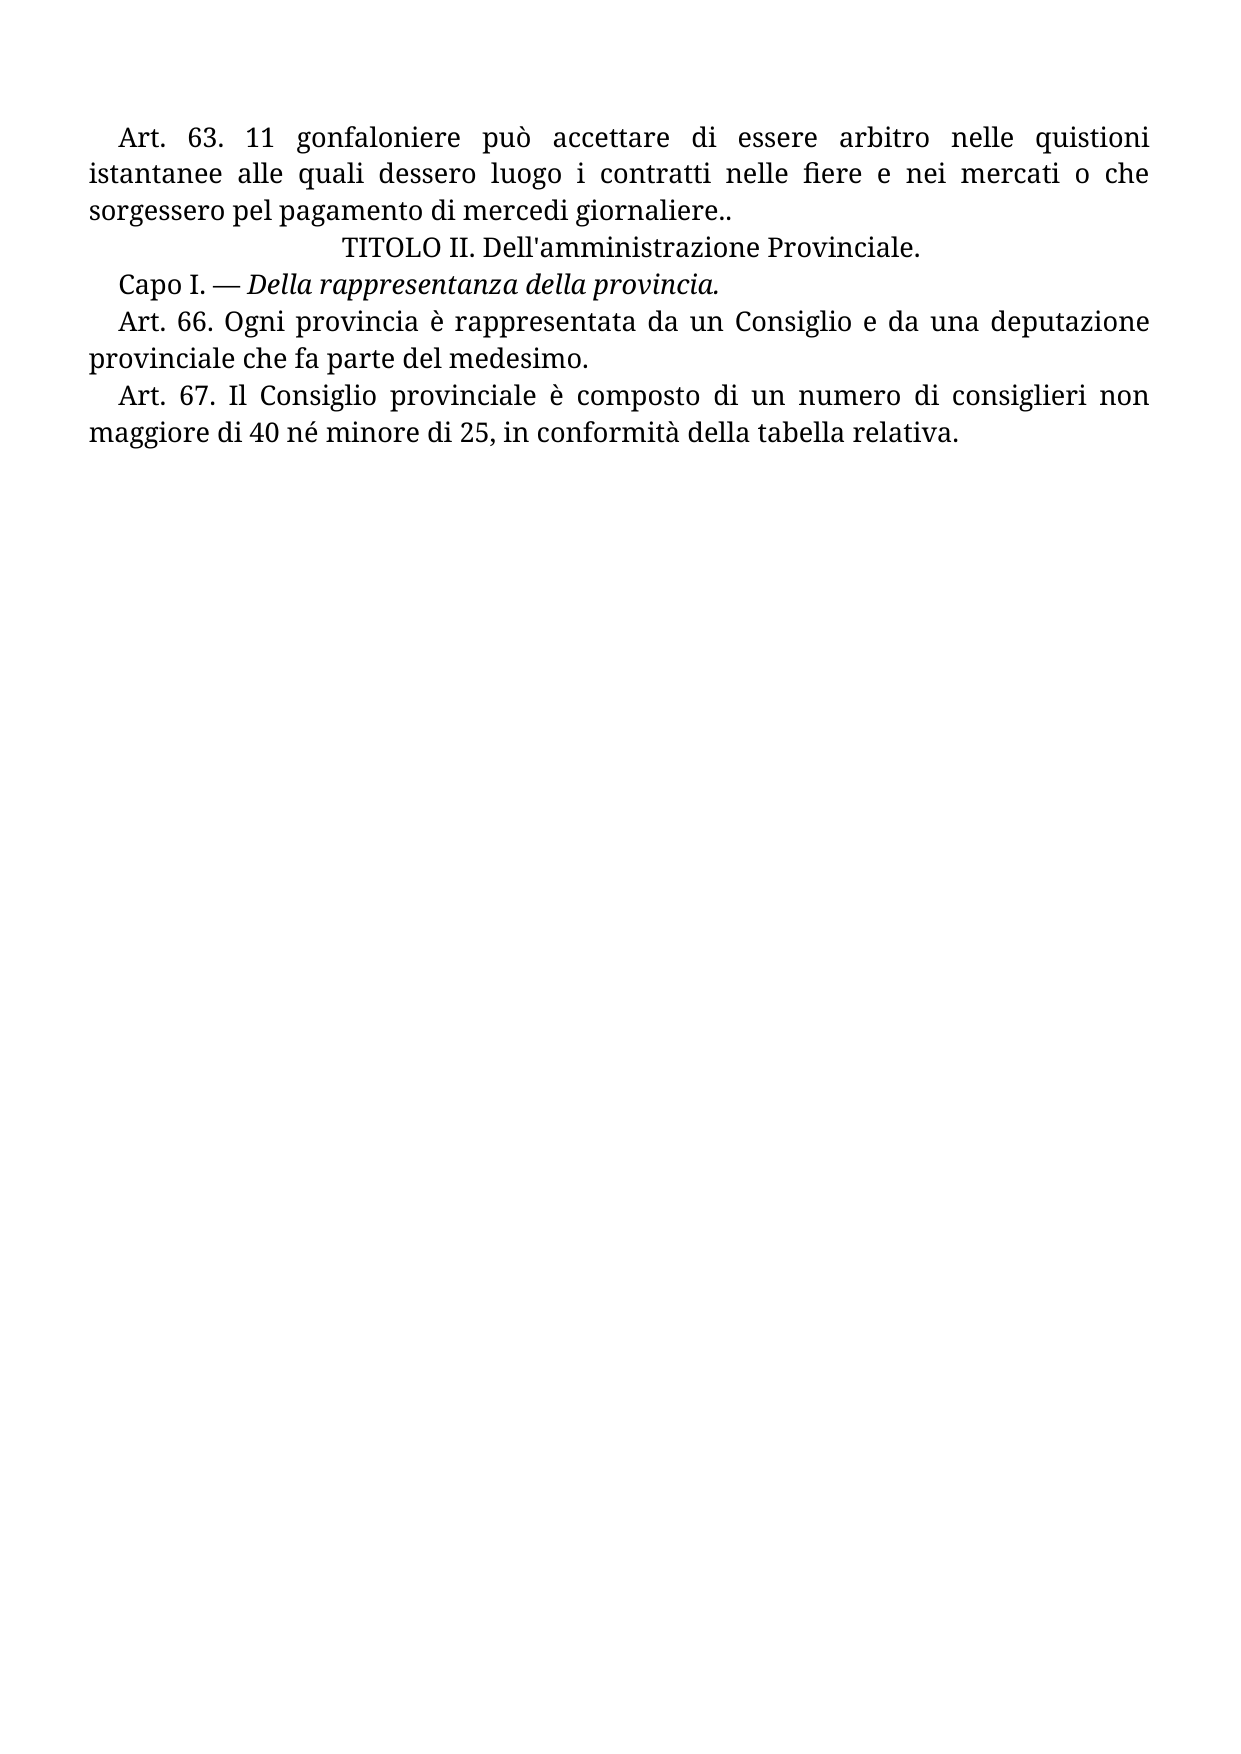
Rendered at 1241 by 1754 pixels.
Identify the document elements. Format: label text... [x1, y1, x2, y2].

text TITOLO II. Dell'amministrazione Provinciale. [88, 229, 1152, 266]
text Art. 66. Ogni provincia è rappresentata da un Consiglio e da una deputazione provinciale che fa parte del medesimo. [88, 302, 1152, 376]
text Capo I. — Della rappresentanza della provincia. [88, 266, 1152, 302]
text Art. 67. Il Consiglio provinciale è composto di un numero di consiglieri non maggiore di 40 né minore di 25, in conformità della tabella relativa. [88, 376, 1152, 450]
text Art. 63. 11 gonfaloniere può accettare di essere arbitro nelle quistioni istantanee alle quali dessero luogo i contratti nelle fiere e nei mercati o che sorgessero pel pagamento di mercedi giornaliere.. [88, 118, 1152, 229]
